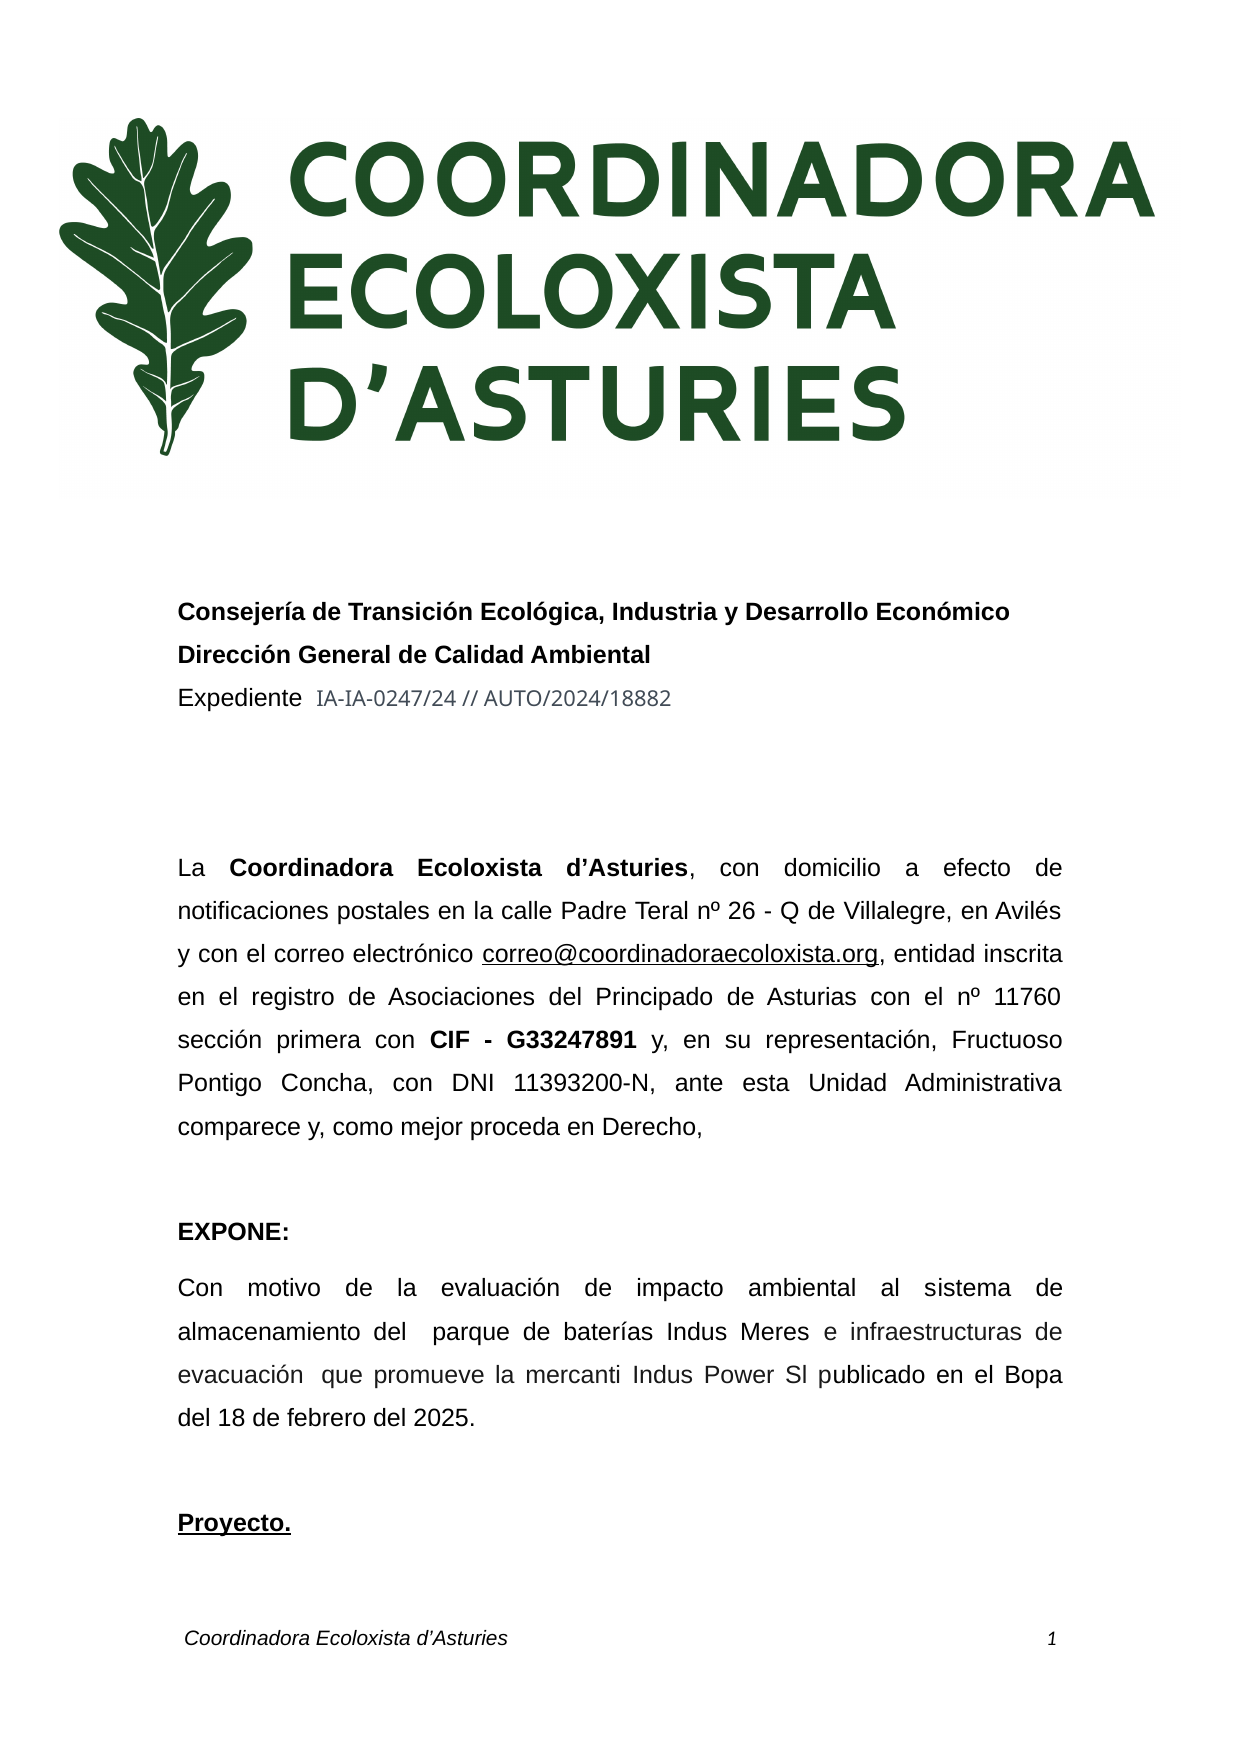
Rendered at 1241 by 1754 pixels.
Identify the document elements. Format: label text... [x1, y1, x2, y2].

text Dirección General de Calidad Ambiental [177, 640, 1063, 668]
text Con motivo de la evaluación de impacto ambiental al sistema de almacenamiento del parque de baterías Indus Meres e infraestructuras de evacuación que promueve la mercanti Indus Power Sl publicado en el Bopa del 18 de febrero del 2025. [177, 1273, 1063, 1431]
text Consejería de Transición Ecológica, Industria y Desarrollo Económico [177, 597, 1063, 625]
text Proyecto. [177, 1508, 1063, 1537]
text Expediente IA-IA-0247/24 // AUTO/2024/18882 [177, 683, 1063, 713]
text EXPONE: [177, 1217, 1063, 1246]
text La Coordinadora Ecoloxista d’Asturies, con domicilio a efecto de notificaciones postales en la calle Padre Teral nº 26 - Q de Villalegre, en Avilés y con el correo electrónico correo@coordinadoraecoloxista.org, entidad inscrita en el registro de Asociaciones del Principado de Asturias con el nº 11760 sección primera con CIF - G33247891 y, en su representación, Fructuoso Pontigo Concha, con DNI 11393200-N, ante esta Unidad Administrativa comparece y, como mejor proceda en Derecho, [177, 853, 1063, 1140]
picture [59, 118, 1182, 499]
